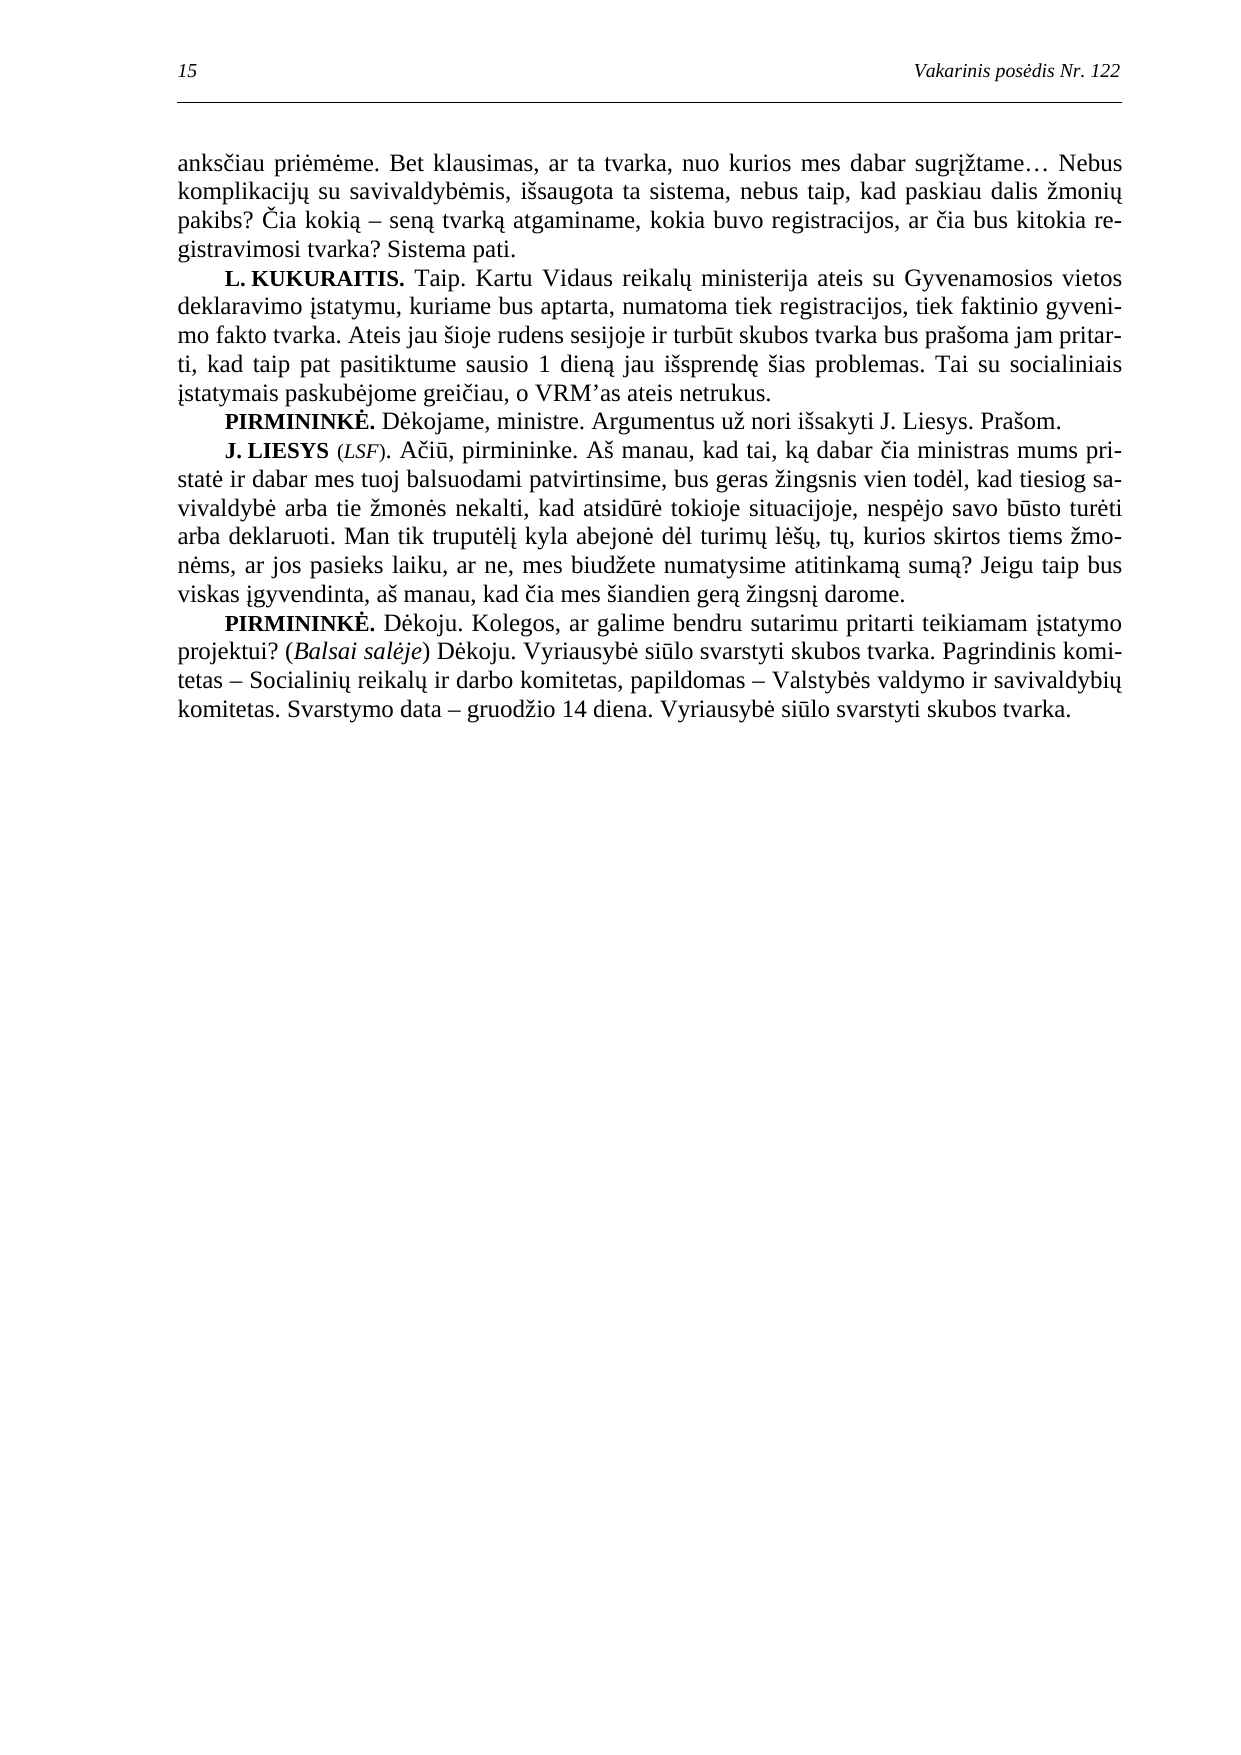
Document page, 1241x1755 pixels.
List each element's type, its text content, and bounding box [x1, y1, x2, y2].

text PIRMININKĖ. Dė­ko­ju. Ko­le­gos, ar ga­li­me ben­dru su­ta­ri­mu pri­tar­ti tei­kia­mam įsta­ty­mo pro­jek­tui? (Bal­sai sa­lė­je) Dė­ko­ju. Vy­riau­sy­bė siū­lo svars­ty­ti sku­bos tvar­ka. Pa­grin­di­nis ko­mi­te­tas – So­cia­li­nių rei­ka­lų ir dar­bo ko­mi­te­tas, pa­pil­do­mas – Vals­ty­bės val­dy­mo ir sa­vi­val­dy­bių ko­mi­te­tas. Svars­ty­mo da­ta – gruo­džio 14 die­na. Vy­riau­sy­bė siū­lo svars­ty­ti sku­bos tvar­ka. [177, 608, 1122, 723]
text L. KUKURAITIS. Taip. Kar­tu Vi­daus rei­ka­lų mi­nis­te­ri­ja at­eis su Gy­ve­na­mo­sios vie­tos de­kla­ra­vi­mo įsta­ty­mu, ku­ria­me bus ap­tar­ta, nu­ma­to­ma tiek re­gist­ra­ci­jos, tiek fak­ti­nio gy­ve­ni­mo fak­to tvar­ka. At­eis jau šio­je ru­dens se­si­jo­je ir tur­būt sku­bos tvar­ka bus pra­šo­ma jam pri­tar­ti, kad taip pat pa­si­tik­tu­me sau­sio 1 die­ną jau iš­spren­dę šias pro­ble­mas. Tai su so­cia­li­niais įsta­ty­mais pas­ku­bė­jo­me grei­čiau, o VRMʼas at­eis ne­tru­kus. [177, 263, 1122, 406]
text J. LIESYS (LSF). Ačiū, pir­mi­nin­ke. Aš ma­nau, kad tai, ką da­bar čia mi­nist­ras mums pri­sta­tė ir da­bar mes tuoj bal­suo­da­mi pa­tvir­tin­si­me, bus ge­ras žings­nis vien to­dėl, kad tie­siog sa­vi­val­dy­bė ar­ba tie žmo­nės ne­kal­ti, kad at­si­dū­rė to­kio­je si­tu­a­ci­jo­je, ne­spė­jo sa­vo būs­to tu­rė­ti ar­ba de­kla­ruo­ti. Man tik tru­pu­tė­lį ky­la abe­jo­nė dėl tu­ri­mų lė­šų, tų, ku­rios skir­tos tiems žmo­nėms, ar jos pa­sieks lai­ku, ar ne, mes biu­dže­te nu­ma­ty­si­me ati­tin­ka­mą su­mą? Jei­gu taip bus vis­kas įgy­ven­din­ta, aš ma­nau, kad čia mes šian­dien ge­rą žings­nį da­ro­me. [177, 435, 1122, 608]
text anks­čiau pri­ėmė­me. Bet klau­si­mas, ar ta tvar­ka, nuo ku­rios mes da­bar su­grįž­ta­me… Ne­bus kom­pli­ka­ci­jų su sa­vi­val­dy­bė­mis, iš­sau­go­ta ta sis­te­ma, ne­bus taip, kad pas­kiau da­lis žmo­nių pa­kibs? Čia ko­kią – se­ną tvar­ką at­ga­mi­na­me, ko­kia bu­vo re­gist­ra­ci­jos, ar čia bus ki­to­kia re­gis­t­ra­vi­mo­si tvar­ka? Sis­te­ma pa­ti. [177, 148, 1122, 263]
text PIRMININKĖ. Dė­ko­ja­me, mi­nist­re. Ar­gu­men­tus už no­ri iš­sa­ky­ti J. Lie­sys. Pra­šom. [177, 406, 1122, 435]
